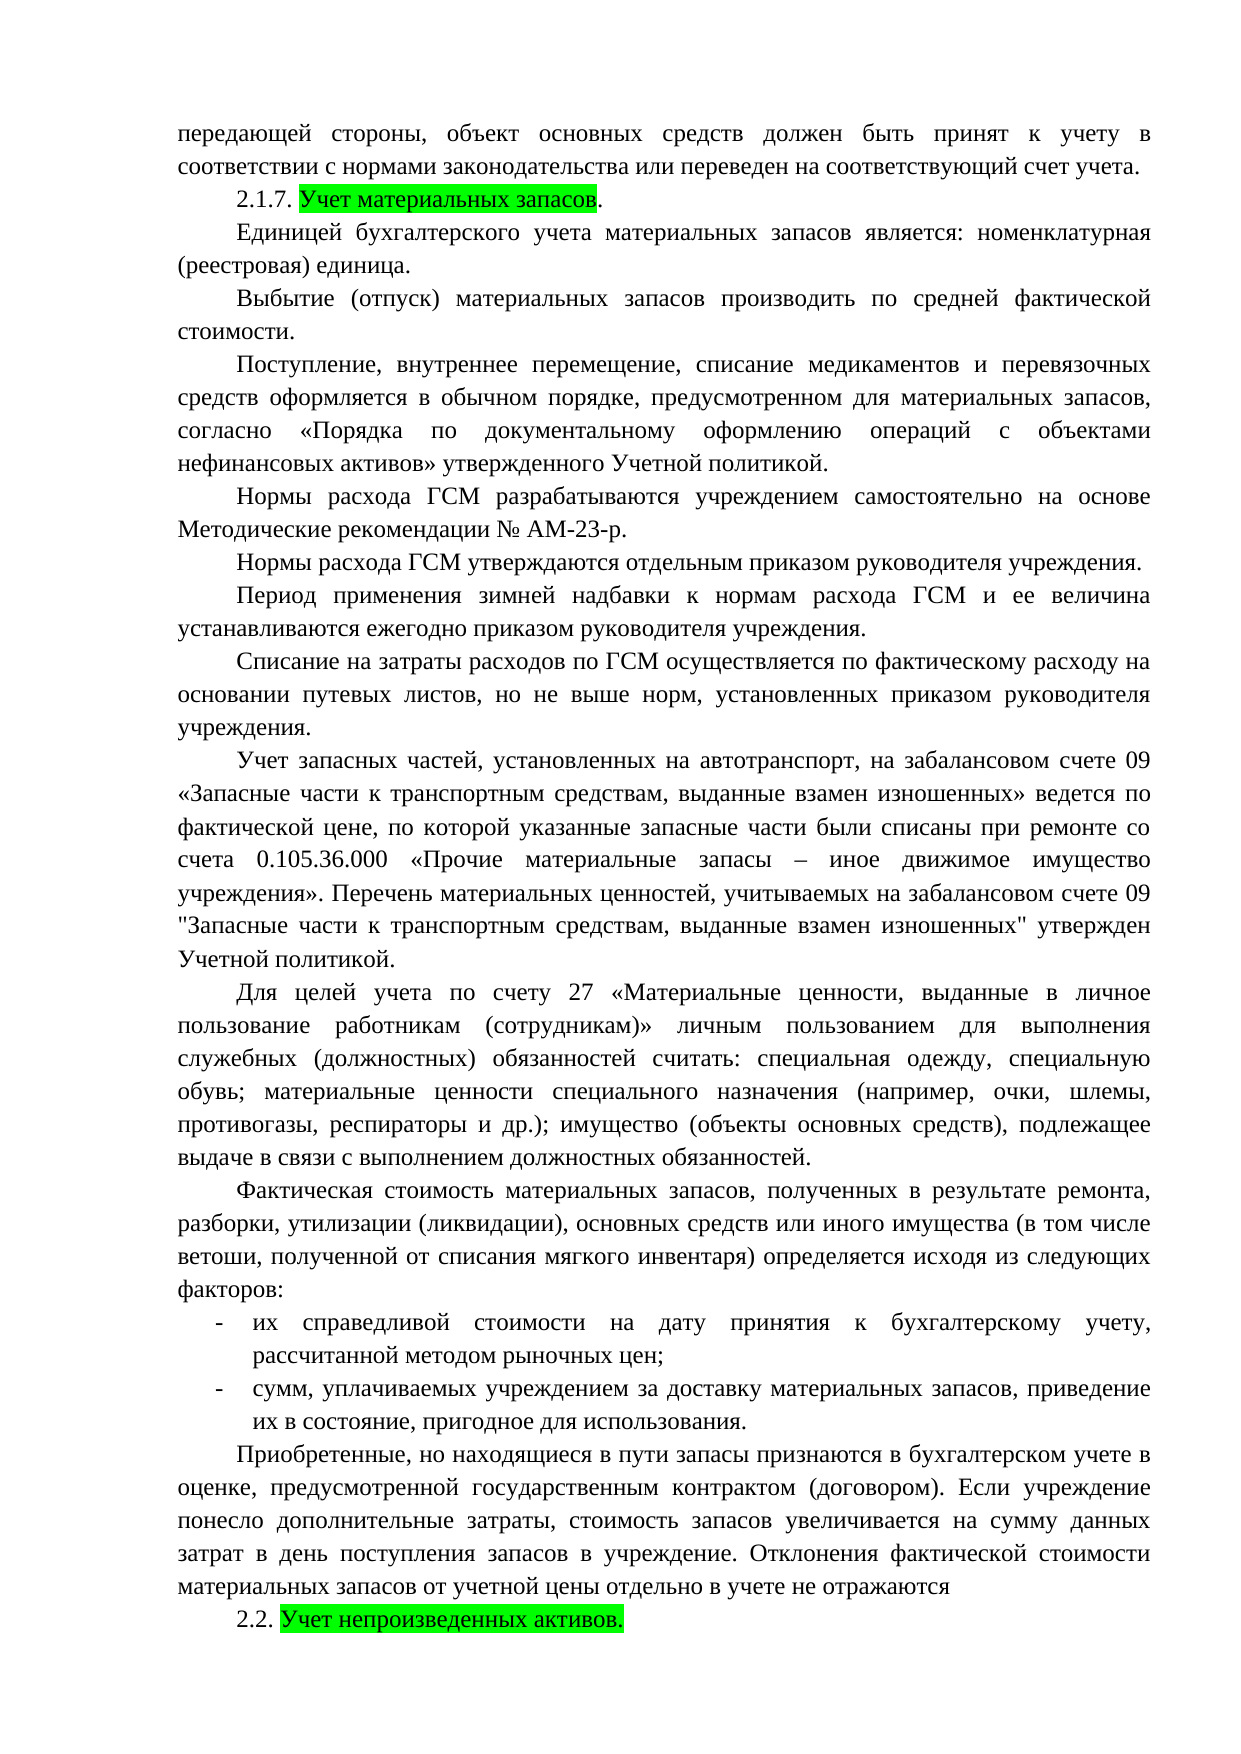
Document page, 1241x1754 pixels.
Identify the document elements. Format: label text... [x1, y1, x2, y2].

text Учет запасных частей, установленных на автотранспорт, на забалансовом счете 09 «Запасные части к транспортным средствам, выданные взамен изношенных» ведется по фактической цене, по которой указанные запасные части были списаны при ремонте со счета 0.105.36.000 «Прочие материальные запасы – иное движимое имущество учреждения». Перечень материальных ценностей, учитываемых на забалансовом счете 09 "Запасные части к транспортным средствам, выданные взамен изношенных" утвержден Учетной политикой. [177, 746, 1152, 972]
text Нормы расхода ГСМ утверждаются отдельным приказом руководителя учреждения. [177, 547, 1152, 576]
text Для целей учета по счету 27 «Материальные ценности, выданные в личное пользование работникам (сотрудникам)» личным пользованием для выполнения служебных (должностных) обязанностей считать: специальная одежду, специальную обувь; материальные ценности специального назначения (например, очки, шлемы, противогазы, респираторы и др.); имущество (объекты основных средств), подлежащее выдаче в связи с выполнением должностных обязанностей. [177, 977, 1152, 1171]
list сумм, уплачиваемых учреждением за доставку материальных запасов, приведение их в состояние, пригодное для использования. [215, 1373, 1152, 1435]
text Списание на затраты расходов по ГСМ осуществляется по фактическому расходу на основании путевых листов, но не выше норм, установленных приказом руководителя учреждения. [177, 646, 1152, 741]
text передающей стороны, объект основных средств должен быть принят к учету в соответствии с нормами законодательства или переведен на соответствующий счет учета. [177, 118, 1152, 180]
text Нормы расхода ГСМ разрабатываются учреждением самостоятельно на основе Методические рекомендации № АМ-23-р. [177, 481, 1152, 543]
text 2.2. Учет непроизведенных активов. [177, 1604, 1152, 1633]
text Фактическая стоимость материальных запасов, полученных в результате ремонта, разборки, утилизации (ликвидации), основных средств или иного имущества (в том числе ветоши, полученной от списания мягкого инвентаря) определяется исходя из следующих факторов: [177, 1175, 1152, 1303]
list их справедливой стоимости на дату принятия к бухгалтерскому учету, рассчитанной методом рыночных цен; [215, 1307, 1152, 1369]
text 2.1.7. Учет материальных запасов. [177, 184, 1152, 213]
text Выбытие (отпуск) материальных запасов производить по средней фактической стоимости. [177, 283, 1152, 345]
text Период применения зимней надбавки к нормам расхода ГСМ и ее величина устанавливаются ежегодно приказом руководителя учреждения. [177, 580, 1152, 642]
text Единицей бухгалтерского учета материальных запасов является: номенклатурная (реестровая) единица. [177, 217, 1152, 279]
text Приобретенные, но находящиеся в пути запасы признаются в бухгалтерском учете в оценке, предусмотренной государственным контрактом (договором). Если учреждение понесло дополнительные затраты, стоимость запасов увеличивается на сумму данных затрат в день поступления запасов в учреждение. Отклонения фактической стоимости материальных запасов от учетной цены отдельно в учете не отражаются [177, 1439, 1152, 1600]
text Поступление, внутреннее перемещение, списание медикаментов и перевязочных средств оформляется в обычном порядке, предусмотренном для материальных запасов, согласно «Порядка по документальному оформлению операций с объектами нефинансовых активов» утвержденного Учетной политикой. [177, 349, 1152, 477]
